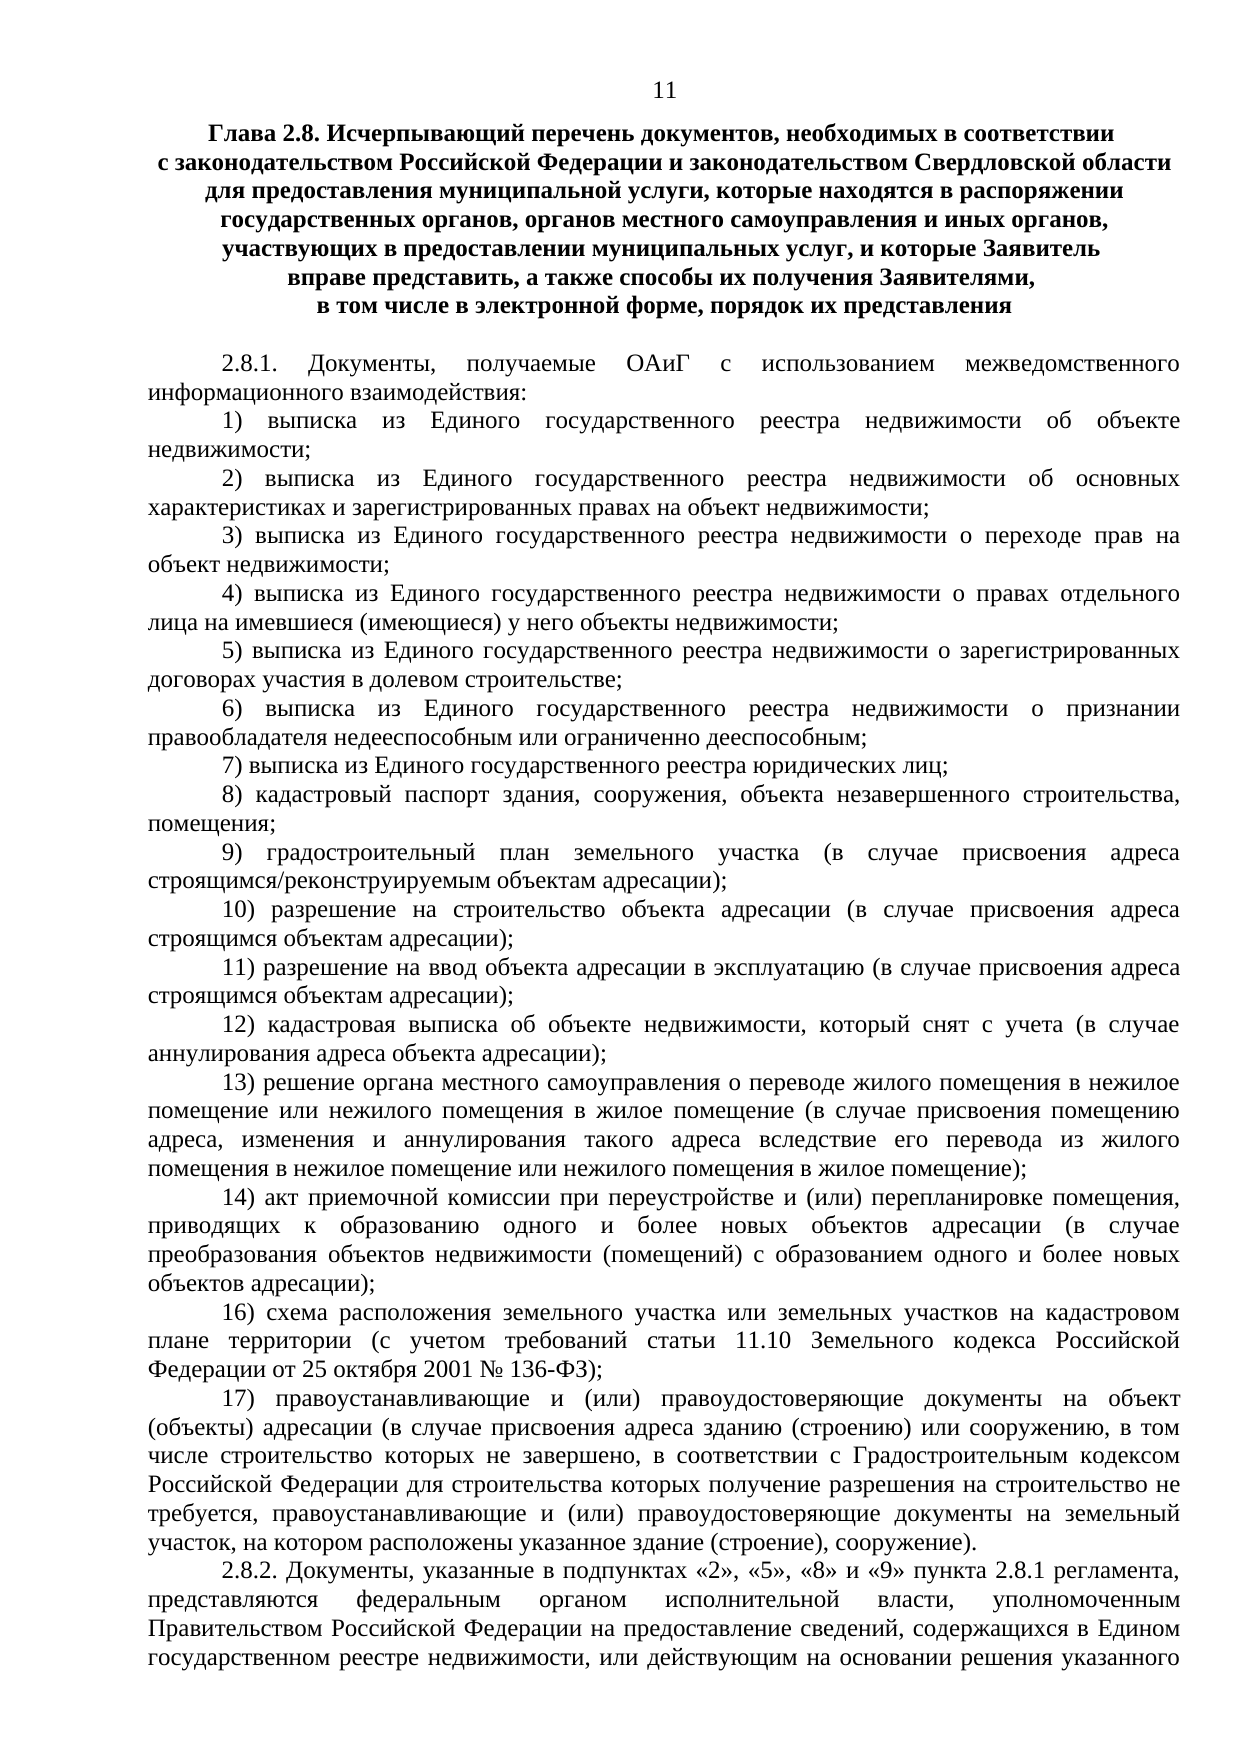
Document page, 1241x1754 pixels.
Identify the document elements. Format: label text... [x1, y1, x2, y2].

text 2.8.2. Документы, указанные в подпунктах «2», «5», «8» и «9» пункта 2.8.1 регламента, представляются федеральным органом исполнительной власти, уполномоченным Правительством Российской Федерации на предоставление сведений, содержащихся в Едином государственном реестре недвижимости, или действующим на основании решения указанного [148, 1556, 1181, 1671]
text 2) выписка из Единого государственного реестра недвижимости об основных характеристиках и зарегистрированных правах на объект недвижимости; [148, 463, 1181, 521]
text 16) схема расположения земельного участка или земельных участков на кадастровом плане территории (с учетом требований статьи 11.10 Земельного кодекса Российской Федерации от 25 октября 2001 № 136-ФЗ); [148, 1297, 1181, 1383]
text 7) выписка из Единого государственного реестра юридических лиц; [148, 751, 1181, 779]
text 17) правоустанавливающие и (или) правоудостоверяющие документы на объект (объекты) адресации (в случае присвоения адреса зданию (строению) или сооружению, в том числе строительство которых не завершено, в соответствии с Градостроительным кодексом Российской Федерации для строительства которых получение разрешения на строительство не требуется, правоустанавливающие и (или) правоудостоверяющие документы на земельный участок, на котором расположены указанное здание (строение), сооружение). [148, 1383, 1181, 1556]
text 12) кадастровая выписка об объекте недвижимости, который снят с учета (в случае аннулирования адреса объекта адресации); [148, 1009, 1181, 1067]
text 11) разрешение на ввод объекта адресации в эксплуатацию (в случае присвоения адреса строящимся объектам адресации); [148, 952, 1181, 1009]
text 5) выписка из Единого государственного реестра недвижимости о зарегистрированных договорах участия в долевом строительстве; [148, 636, 1181, 693]
text 1) выписка из Единого государственного реестра недвижимости об объекте недвижимости; [148, 406, 1181, 463]
text 6) выписка из Единого государственного реестра недвижимости о признании правообладателя недееспособным или ограниченно дееспособным; [148, 693, 1181, 751]
text 3) выписка из Единого государственного реестра недвижимости о переходе прав на объект недвижимости; [148, 521, 1181, 578]
text 13) решение органа местного самоуправления о переводе жилого помещения в нежилое помещение или нежилого помещения в жилое помещение (в случае присвоения помещению адреса, изменения и аннулирования такого адреса вследствие его перевода из жилого помещения в нежилое помещение или нежилого помещения в жилое помещение); [148, 1067, 1181, 1182]
text 9) градостроительный план земельного участка (в случае присвоения адреса строящимся/реконструируемым объектам адресации); [148, 837, 1181, 894]
text 8) кадастровый паспорт здания, сооружения, объекта незавершенного строительства, помещения; [148, 779, 1181, 837]
subtitle Глава 2.8. Исчерпывающий перечень документов, необходимых в соответствии с законодательством Российской Федерации и законодательством Свердловской области для предоставления муниципальной услуги, которые находятся в распоряжении государственных органов, органов местного самоуправления и иных органов, участвующих в предоставлении муниципальных услуг, и которые Заявитель вправе представить, а также способы их получения Заявителями, в том числе в электронной форме, порядок их представления [148, 118, 1181, 319]
text 2.8.1. Документы, получаемые ОАиГ с использованием межведомственного информационного взаимодействия: [148, 348, 1181, 406]
text 14) акт приемочной комиссии при переустройстве и (или) перепланировке помещения, приводящих к образованию одного и более новых объектов адресации (в случае преобразования объектов недвижимости (помещений) с образованием одного и более новых объектов адресации); [148, 1182, 1181, 1297]
text 10) разрешение на строительство объекта адресации (в случае присвоения адреса строящимся объектам адресации); [148, 894, 1181, 952]
text 4) выписка из Единого государственного реестра недвижимости о правах отдельного лица на имевшиеся (имеющиеся) у него объекты недвижимости; [148, 578, 1181, 636]
